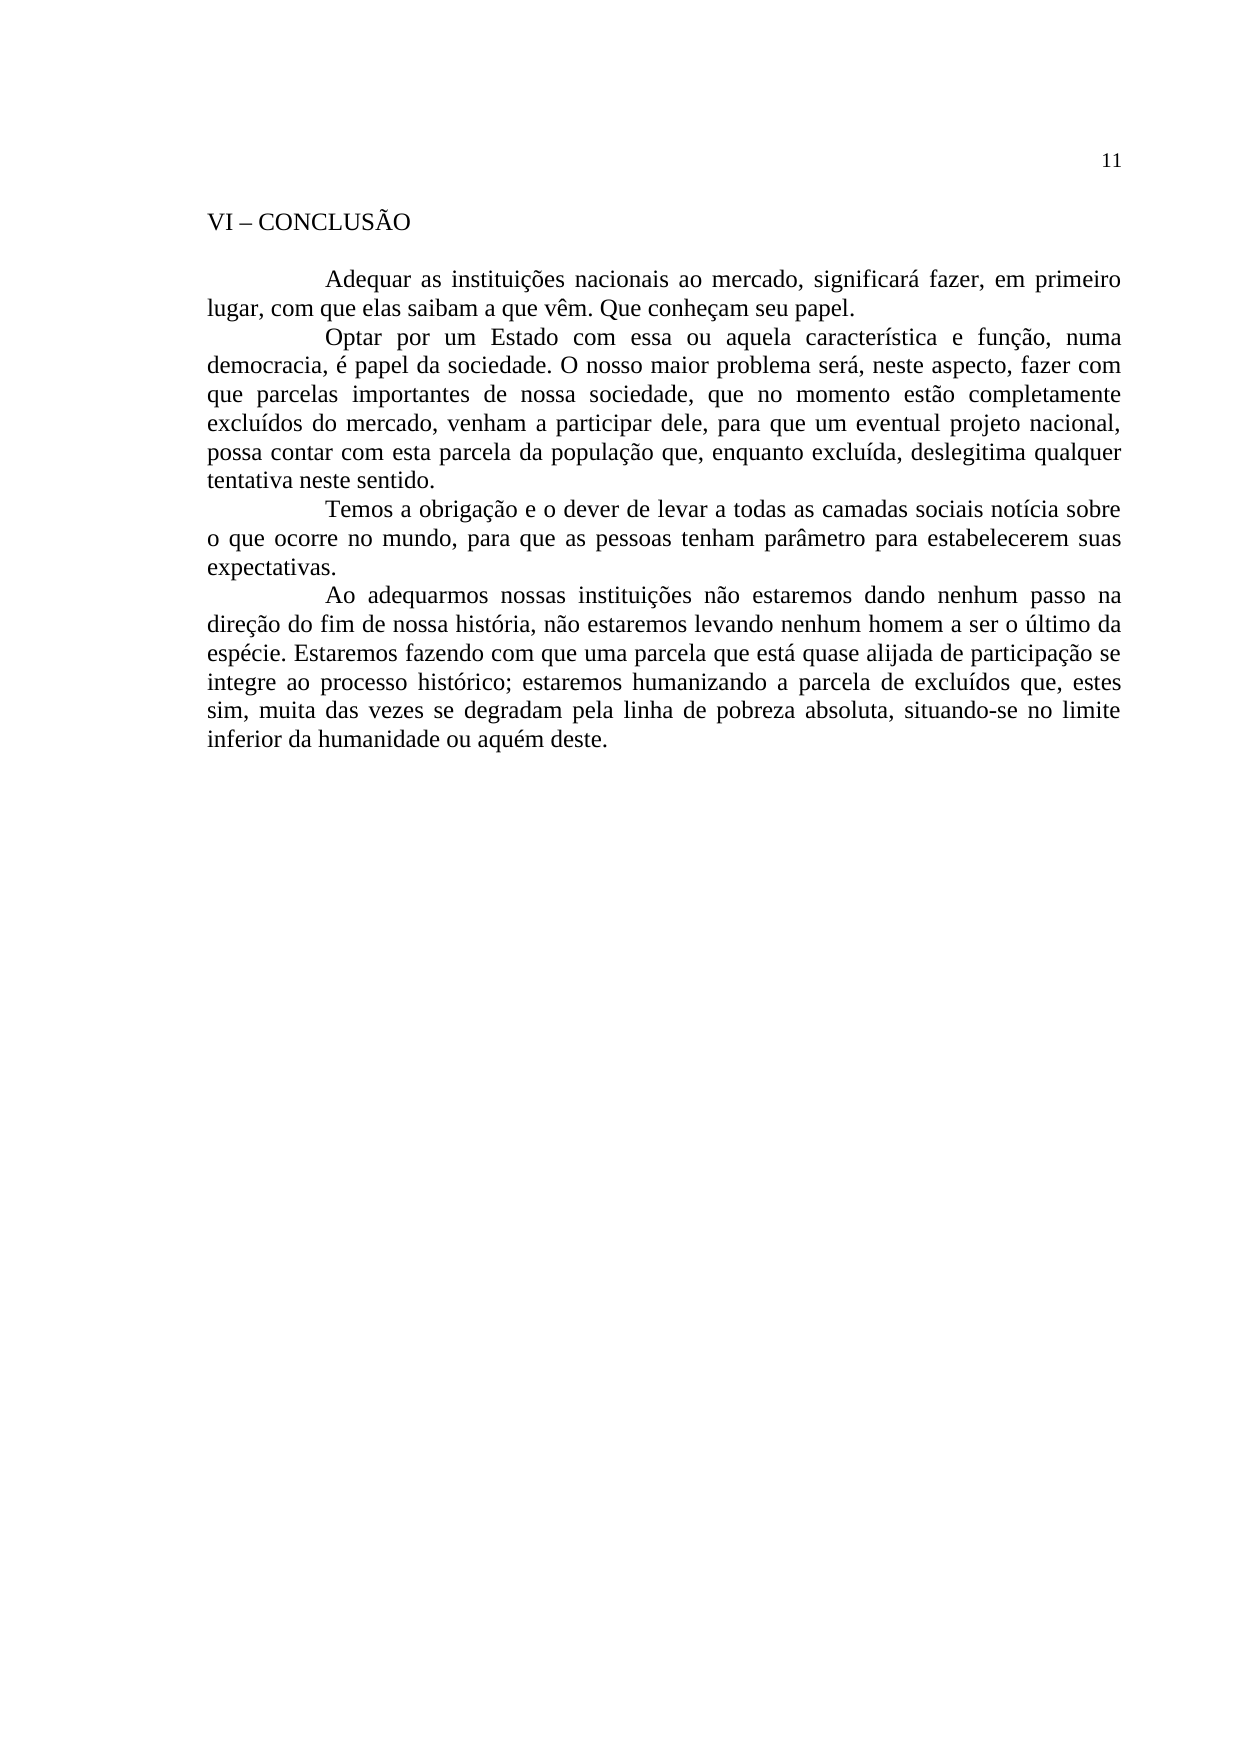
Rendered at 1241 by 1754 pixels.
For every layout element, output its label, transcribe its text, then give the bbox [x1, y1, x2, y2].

text Ao adequarmos nossas instituições não estaremos dando nenhum passo na direção do fim de nossa história, não estaremos levando nenhum homem a ser o último da espécie. Estaremos fazendo com que uma parcela que está quase alijada de participação se integre ao processo histórico; estaremos humanizando a parcela de excluídos que, estes sim, muita das vezes se degradam pela linha de pobreza absoluta, situando-se no limite inferior da humanidade ou aquém deste. [207, 581, 1122, 753]
text Adequar as instituições nacionais ao mercado, significará fazer, em primeiro lugar, com que elas saibam a que vêm. Que conheçam seu papel. [207, 264, 1122, 322]
text Temos a obrigação e o dever de levar a todas as camadas sociais notícia sobre o que ocorre no mundo, para que as pessoas tenham parâmetro para estabelecerem suas expectativas. [207, 494, 1122, 581]
text Optar por um Estado com essa ou aquela característica e função, numa democracia, é papel da sociedade. O nosso maior problema será, neste aspecto, fazer com que parcelas importantes de nossa sociedade, que no momento estão completamente excluídos do mercado, venham a participar dele, para que um eventual projeto nacional, possa contar com esta parcela da população que, enquanto excluída, deslegitima qualquer tentativa neste sentido. [207, 322, 1122, 494]
text VI – CONCLUSÃO [207, 207, 1122, 236]
